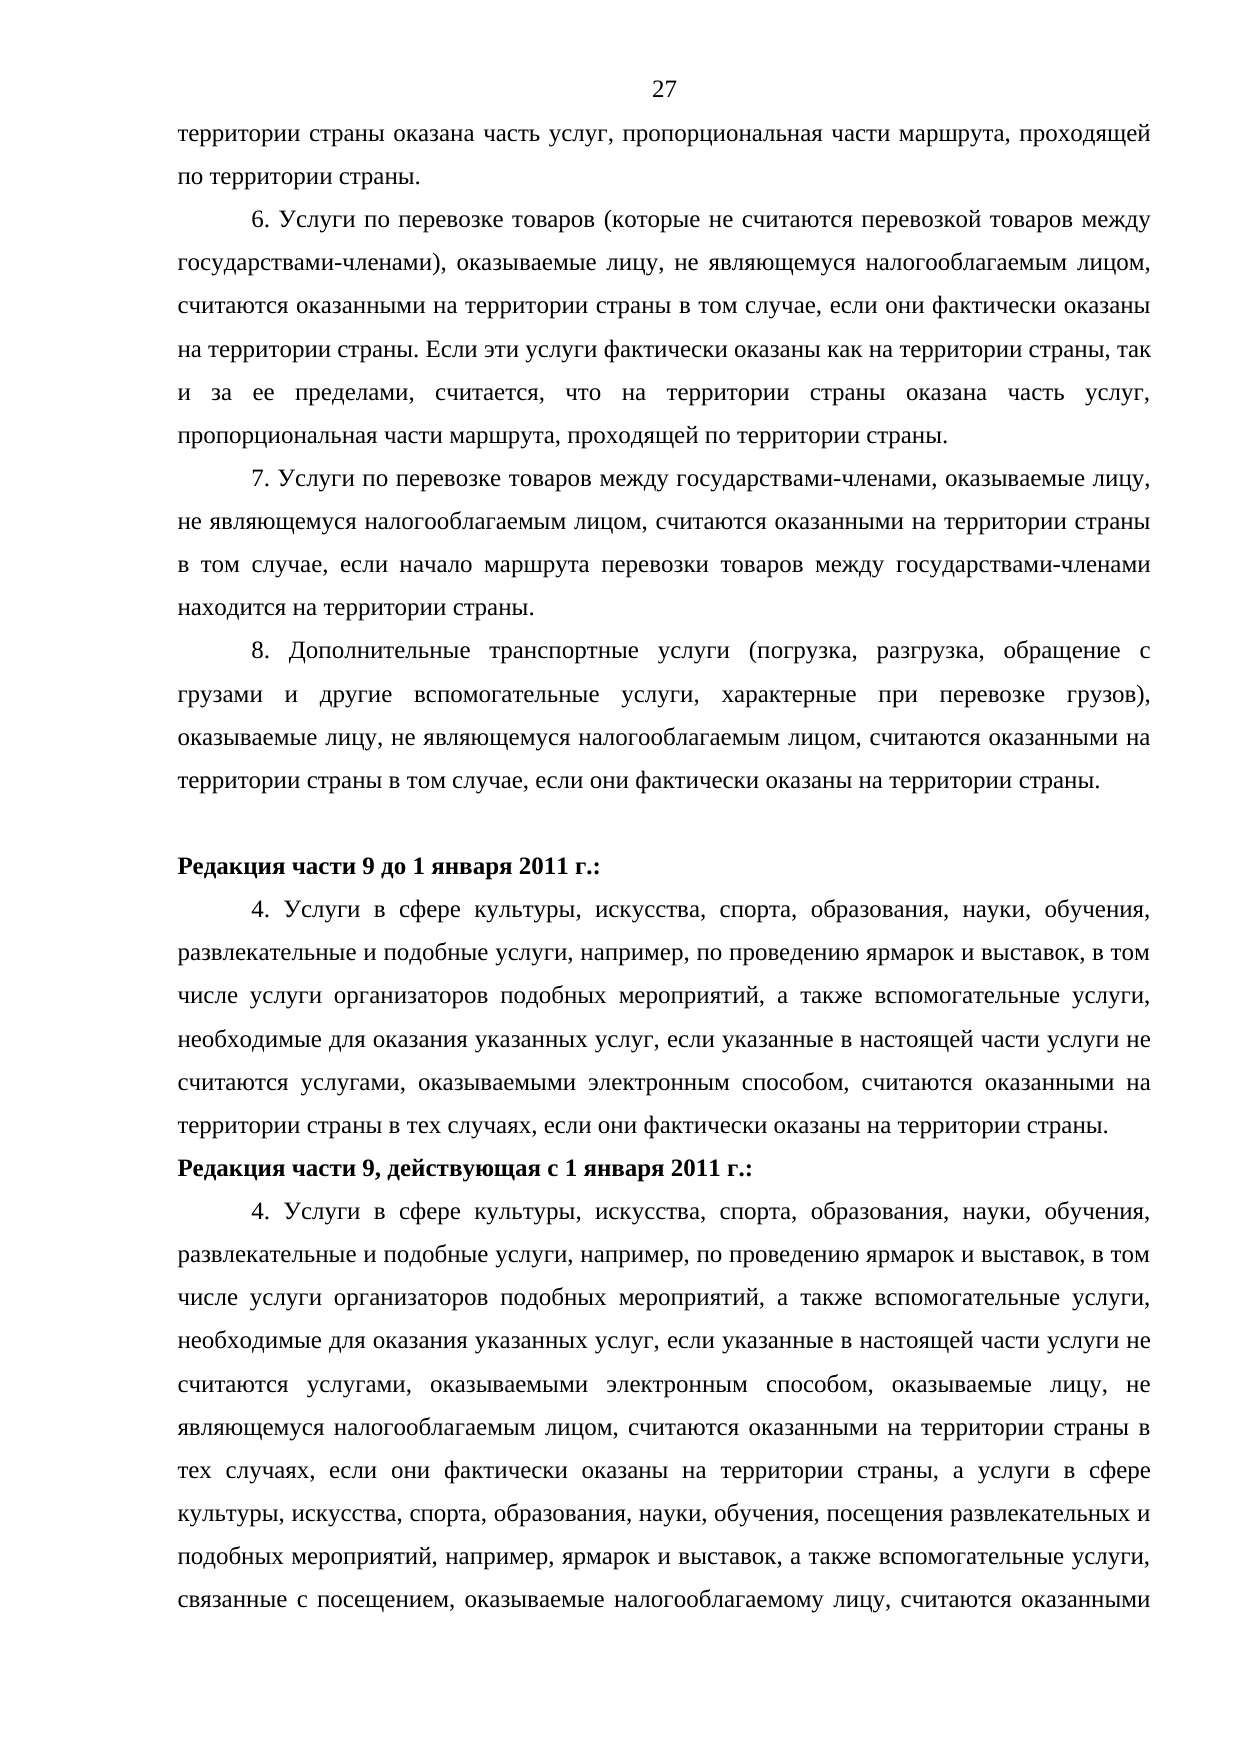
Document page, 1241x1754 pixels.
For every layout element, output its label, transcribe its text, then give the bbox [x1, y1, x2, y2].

text Редакция части 9 до 1 января 2011 г.: [177, 851, 1152, 880]
text 7. Услуги по перевозке товаров между государствами-членами, оказываемые лицу, не являющемуся налогооблагаемым лицом, считаются оказанными на территории страны в том случае, если начало маршрута перевозки товаров между государствами-членами находится на территории страны. [177, 463, 1152, 621]
text территории страны оказана часть услуг, пропорциональная части маршрута, проходящей по территории страны. [177, 118, 1152, 190]
text 4. Услуги в сфере культуры, искусства, спорта, образования, науки, обучения, развлекательные и подобные услуги, например, по проведению ярмарок и выставок, в том числе услуги организаторов подобных мероприятий, а также вспомогательные услуги, необходимые для оказания указанных услуг, если указанные в настоящей части услуги не считаются услугами, оказываемыми электронным способом, считаются оказанными на территории страны в тех случаях, если они фактически оказаны на территории страны. [177, 894, 1152, 1139]
text Редакция части 9, действующая с 1 января 2011 г.: [177, 1153, 1152, 1182]
text 4. Услуги в сфере культуры, искусства, спорта, образования, науки, обучения, развлекательные и подобные услуги, например, по проведению ярмарок и выставок, в том числе услуги организаторов подобных мероприятий, а также вспомогательные услуги, необходимые для оказания указанных услуг, если указанные в настоящей части услуги не считаются услугами, оказываемыми электронным способом, оказываемые лицу, не являющемуся налогооблагаемым лицом, считаются оказанными на территории страны в тех случаях, если они фактически оказаны на территории страны, а услуги в сфере культуры, искусства, спорта, образования, науки, обучения, посещения развлекательных и подобных мероприятий, например, ярмарок и выставок, а также вспомогательные услуги, связанные с посещением, оказываемые налогооблагаемому лицу, считаются оказанными [177, 1196, 1152, 1613]
text 8. Дополнительные транспортные услуги (погрузка, разгрузка, обращение с грузами и другие вспомогательные услуги, характерные при перевозке грузов), оказываемые лицу, не являющемуся налогооблагаемым лицом, считаются оказанными на территории страны в том случае, если они фактически оказаны на территории страны. [177, 636, 1152, 794]
text 6. Услуги по перевозке товаров (которые не считаются перевозкой товаров между государствами-членами), оказываемые лицу, не являющемуся налогооблагаемым лицом, считаются оказанными на территории страны в том случае, если они фактически оказаны на территории страны. Если эти услуги фактически оказаны как на территории страны, так и за ее пределами, считается, что на территории страны оказана часть услуг, пропорциональная части маршрута, проходящей по территории страны. [177, 204, 1152, 449]
